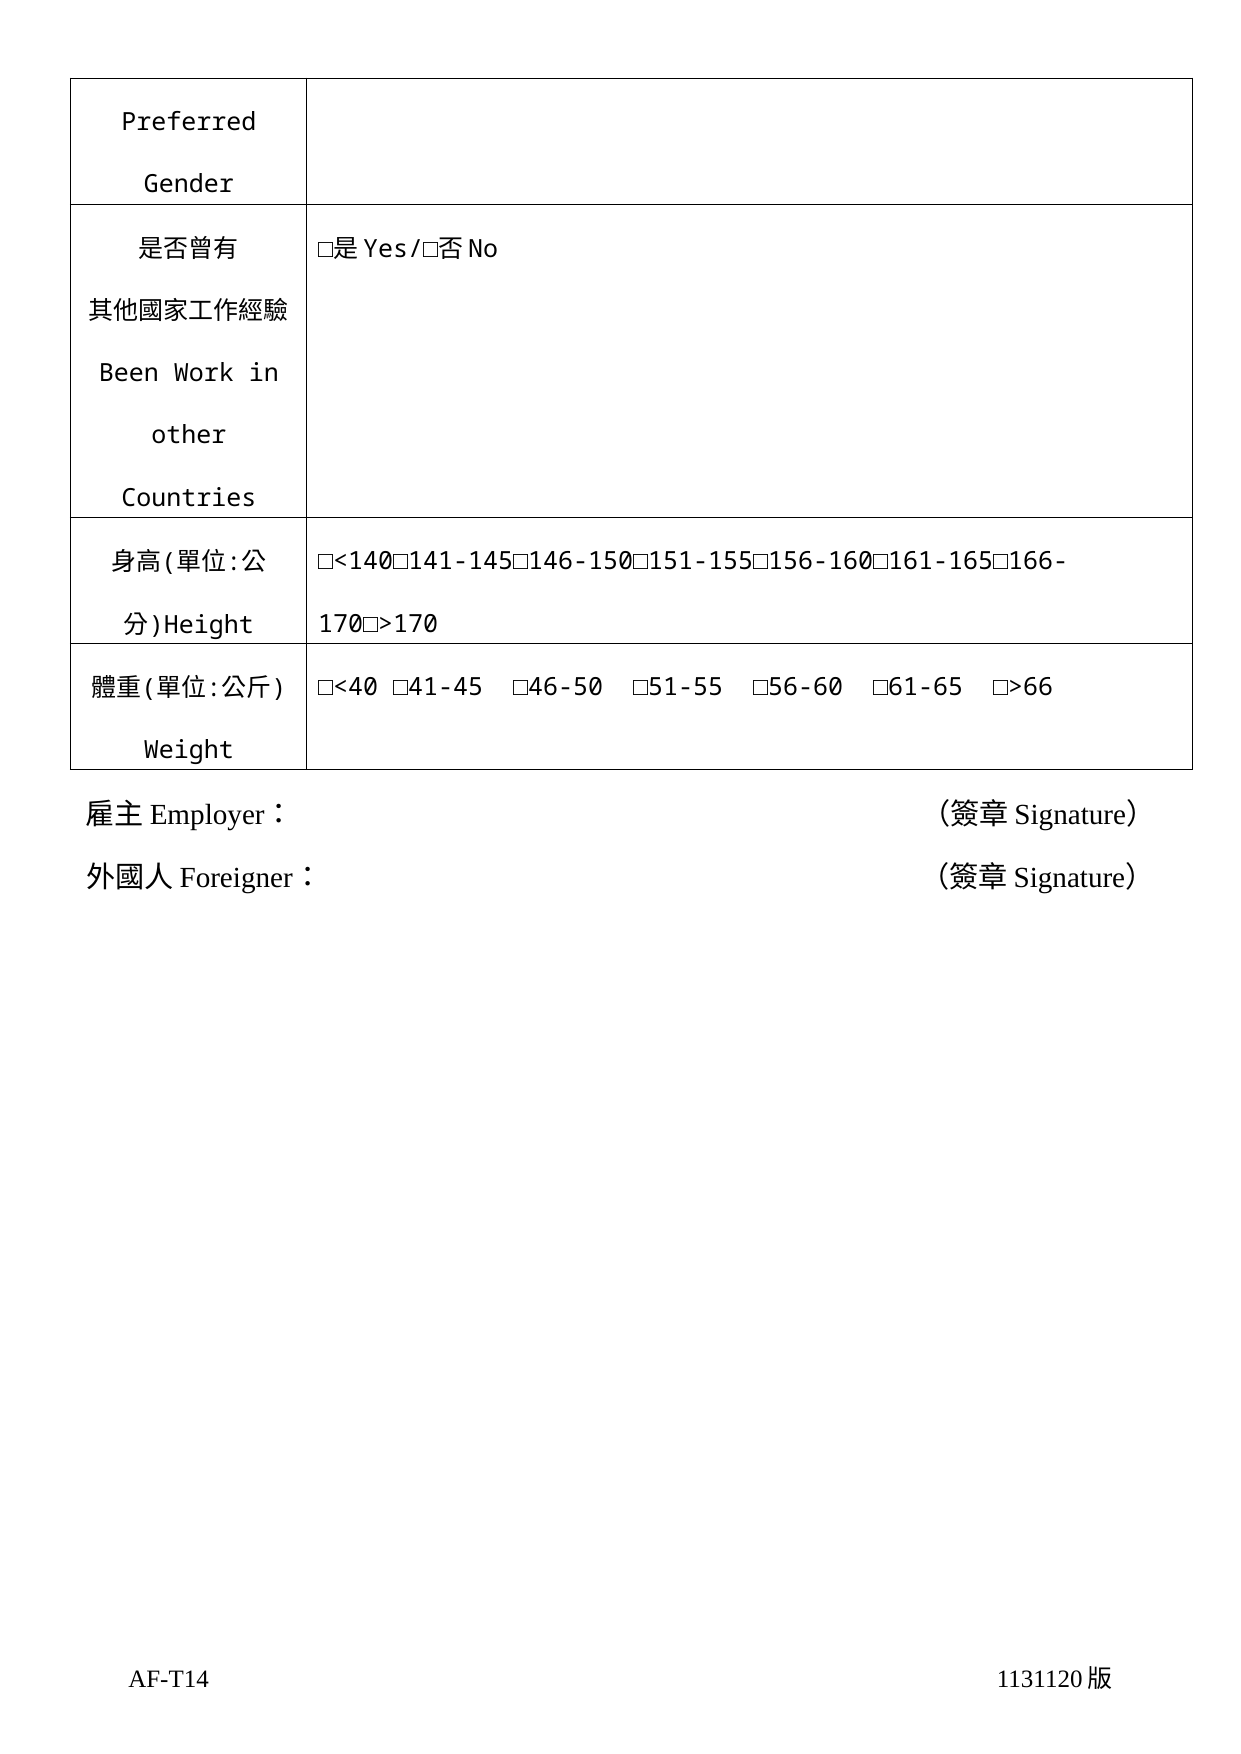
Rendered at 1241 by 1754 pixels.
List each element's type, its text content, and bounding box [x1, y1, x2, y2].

table_cell Preferred Gender [71, 79, 306, 204]
table_cell 是否曾有 其他國家工作經驗 Been Work in other Countries [71, 205, 306, 517]
text 雇主Employer： （簽章Signature） [59, 770, 1181, 833]
text 外國人Foreigner： （簽章Signature） [59, 833, 1181, 895]
table_cell □<140□141-145□146-150□151-155□156-160□161-165□166-170□>170 [307, 518, 1192, 643]
table_cell □<40 □41-45 □46-50 □51-55 □56-60 □61-65 □>66 [307, 644, 1192, 769]
table_cell 體重(單位:公斤) Weight [71, 644, 306, 769]
table_cell [307, 79, 1192, 204]
table_cell 身高(單位:公分)Height [71, 518, 306, 643]
table_cell □是Yes/□否No [307, 205, 1192, 517]
